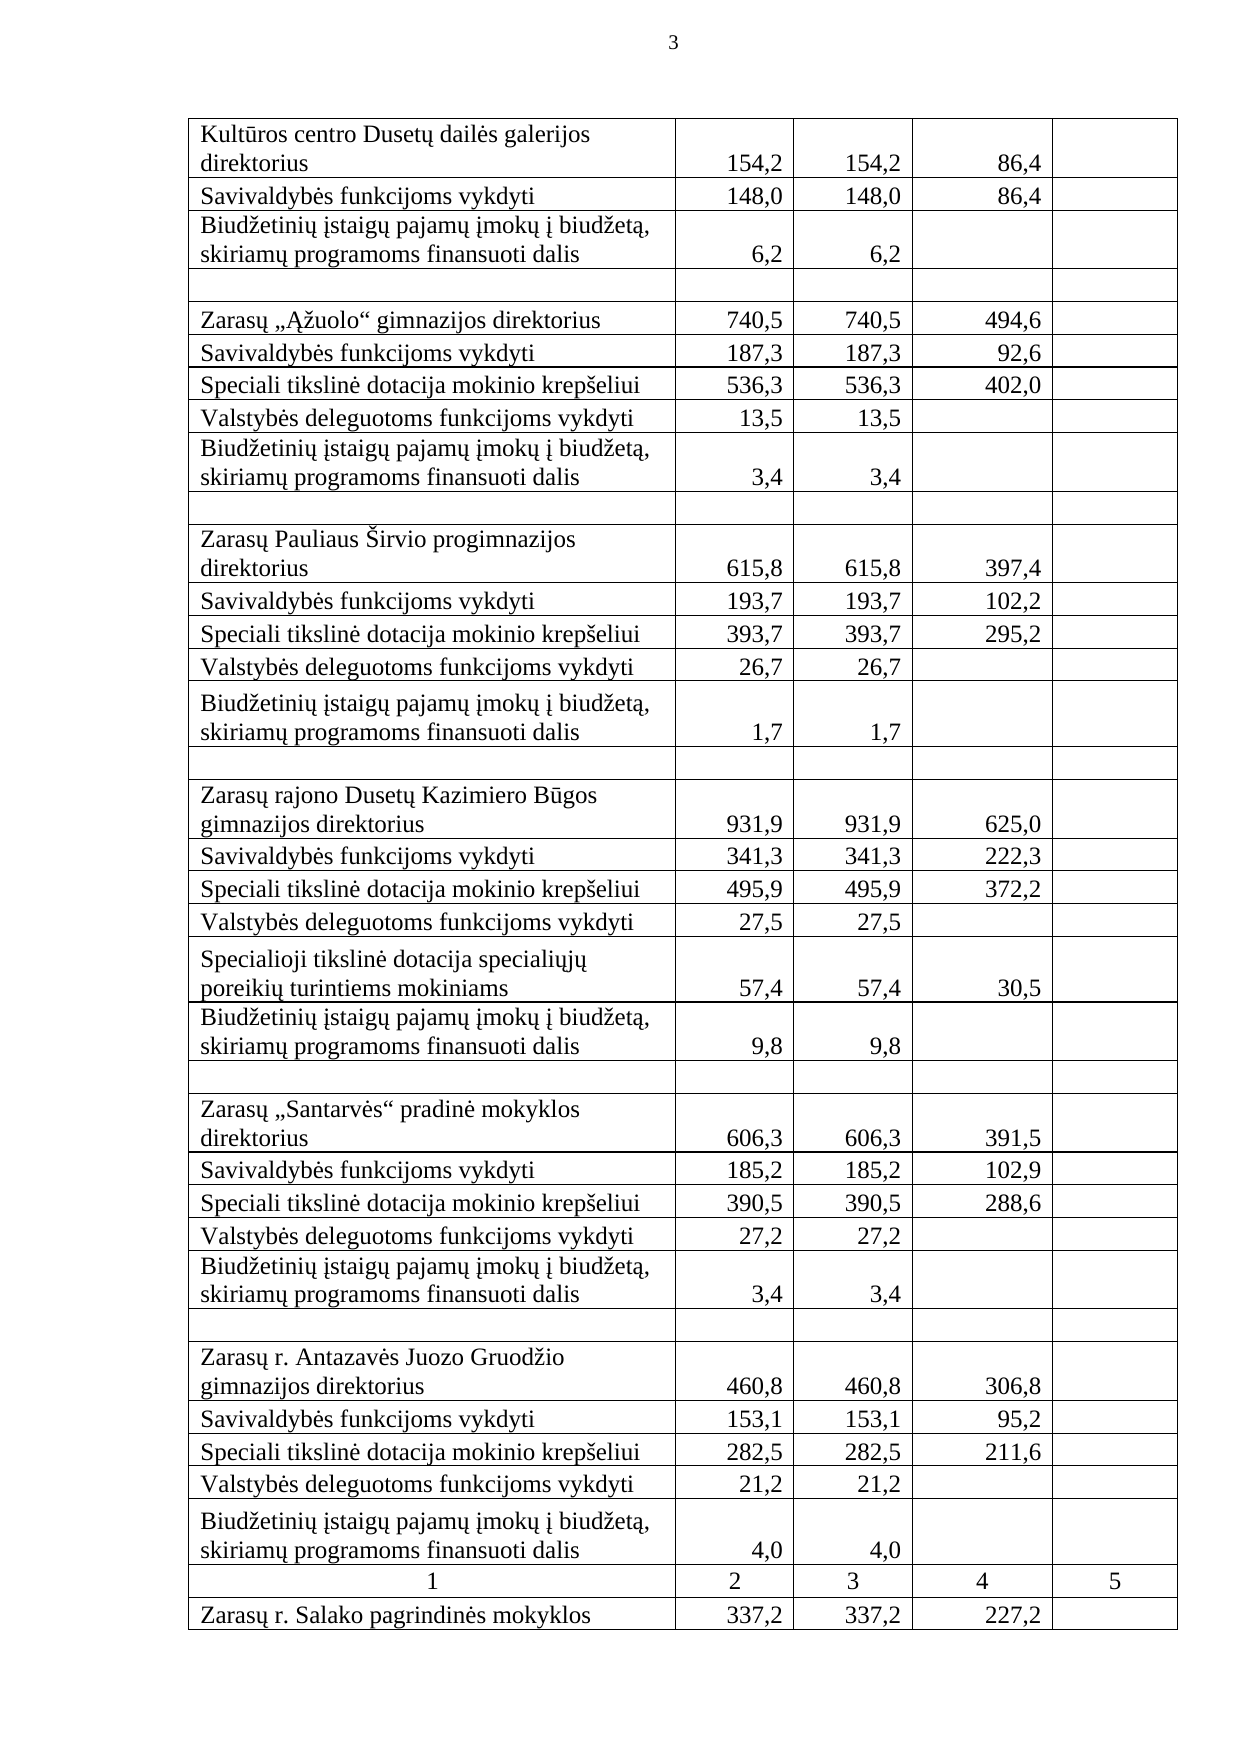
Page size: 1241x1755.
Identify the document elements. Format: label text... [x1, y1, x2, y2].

table_cell Biudžetinių įstaigų pajamų įmokų į biudžetą, skiriamų programoms finansuoti dalis [189, 211, 675, 268]
table_cell [1053, 583, 1177, 615]
table_cell 86,4 [913, 119, 1052, 177]
table_cell 187,3 [794, 335, 912, 366]
table_cell 393,7 [794, 616, 912, 648]
table_cell [1053, 1185, 1177, 1217]
table_cell [1053, 1309, 1177, 1341]
table_cell 13,5 [794, 400, 912, 432]
table_cell 606,3 [676, 1094, 793, 1151]
table_cell 740,5 [794, 302, 912, 334]
table_cell 397,4 [913, 525, 1052, 582]
table_cell 227,2 [913, 1598, 1052, 1629]
table_cell [1053, 747, 1177, 779]
table_cell [913, 649, 1052, 680]
table_cell 337,2 [794, 1598, 912, 1629]
table_cell [1053, 780, 1177, 837]
table_cell Speciali tikslinė dotacija mokinio krepšeliui [189, 368, 675, 399]
table_cell 27,5 [676, 904, 793, 936]
table_cell 26,7 [794, 649, 912, 680]
table_cell 372,2 [913, 871, 1052, 903]
table_cell Biudžetinių įstaigų pajamų įmokų į biudžetą, skiriamų programoms finansuoti dalis [189, 1499, 675, 1564]
table_cell 153,1 [676, 1401, 793, 1432]
table_cell [1053, 1094, 1177, 1151]
table_cell Biudžetinių įstaigų pajamų įmokų į biudžetą, skiriamų programoms finansuoti dalis [189, 1251, 675, 1308]
table_cell [913, 1499, 1052, 1564]
table_cell 185,2 [794, 1153, 912, 1184]
table_cell [1053, 1061, 1177, 1093]
table_cell 391,5 [913, 1094, 1052, 1151]
table_cell 193,7 [794, 583, 912, 615]
table_cell 495,9 [676, 871, 793, 903]
table_cell 1,7 [794, 681, 912, 746]
table_cell 625,0 [913, 780, 1052, 837]
table_cell [1053, 871, 1177, 903]
table_cell [1053, 525, 1177, 582]
table_cell 1,7 [676, 681, 793, 746]
table_cell [1053, 119, 1177, 177]
table_cell [1053, 1401, 1177, 1432]
table_cell 740,5 [676, 302, 793, 334]
table_cell [913, 400, 1052, 432]
table_cell Kultūros centro Dusetų dailės galerijos direktorius [189, 119, 675, 177]
table_cell Valstybės deleguotoms funkcijoms vykdyti [189, 1218, 675, 1250]
table_cell 21,2 [676, 1466, 793, 1498]
table_cell [794, 1309, 912, 1341]
table_cell 187,3 [676, 335, 793, 366]
table_cell 295,2 [913, 616, 1052, 648]
table_cell 337,2 [676, 1598, 793, 1629]
table_cell 222,3 [913, 839, 1052, 870]
table_cell Savivaldybės funkcijoms vykdyti [189, 1153, 675, 1184]
table_cell Zarasų „Ąžuolo“ gimnazijos direktorius [189, 302, 675, 334]
table_cell Biudžetinių įstaigų pajamų įmokų į biudžetą, skiriamų programoms finansuoti dalis [189, 433, 675, 491]
table_cell [1053, 937, 1177, 1001]
table_cell [1053, 649, 1177, 680]
table_cell 460,8 [676, 1342, 793, 1400]
table_cell 211,6 [913, 1434, 1052, 1465]
table_cell [1053, 368, 1177, 399]
table_cell 390,5 [794, 1185, 912, 1217]
table_cell Biudžetinių įstaigų pajamų įmokų į biudžetą, skiriamų programoms finansuoti dalis [189, 1003, 675, 1060]
table_cell Savivaldybės funkcijoms vykdyti [189, 583, 675, 615]
table_cell 185,2 [676, 1153, 793, 1184]
table_cell [1053, 302, 1177, 334]
table_cell 615,8 [794, 525, 912, 582]
table_cell 390,5 [676, 1185, 793, 1217]
table_cell 26,7 [676, 649, 793, 680]
table_cell 153,1 [794, 1401, 912, 1432]
table_cell Savivaldybės funkcijoms vykdyti [189, 839, 675, 870]
table_cell Speciali tikslinė dotacija mokinio krepšeliui [189, 871, 675, 903]
table_cell [1053, 433, 1177, 491]
table_cell Savivaldybės funkcijoms vykdyti [189, 178, 675, 209]
table_cell Speciali tikslinė dotacija mokinio krepšeliui [189, 1185, 675, 1217]
table_cell 393,7 [676, 616, 793, 648]
table_cell [1053, 1153, 1177, 1184]
table_cell 27,5 [794, 904, 912, 936]
table_cell 495,9 [794, 871, 912, 903]
table_cell 288,6 [913, 1185, 1052, 1217]
table_cell 86,4 [913, 178, 1052, 209]
table_cell Zarasų Pauliaus Širvio progimnazijos direktorius [189, 525, 675, 582]
table_cell [1053, 1434, 1177, 1465]
table_cell [189, 492, 675, 523]
table_cell [1053, 178, 1177, 209]
table_cell 282,5 [794, 1434, 912, 1465]
table_cell 494,6 [913, 302, 1052, 334]
table_cell 6,2 [676, 211, 793, 268]
table_cell [913, 1061, 1052, 1093]
table_cell [1053, 1218, 1177, 1250]
table_cell [676, 1061, 793, 1093]
table_cell [1053, 1466, 1177, 1498]
table_cell [189, 1061, 675, 1093]
table_cell [189, 747, 675, 779]
table_cell [913, 269, 1052, 301]
table_cell [1053, 681, 1177, 746]
table_cell 931,9 [794, 780, 912, 837]
table_cell [676, 747, 793, 779]
table_cell [1053, 839, 1177, 870]
table_cell [794, 1061, 912, 1093]
table_cell 306,8 [913, 1342, 1052, 1400]
table_cell Valstybės deleguotoms funkcijoms vykdyti [189, 400, 675, 432]
table_cell 3,4 [794, 433, 912, 491]
table_cell 4,0 [794, 1499, 912, 1564]
table_cell 57,4 [794, 937, 912, 1001]
table_cell Biudžetinių įstaigų pajamų įmokų į biudžetą, skiriamų programoms finansuoti dalis [189, 681, 675, 746]
table_cell 460,8 [794, 1342, 912, 1400]
table_cell [189, 1309, 675, 1341]
table_cell [1053, 211, 1177, 268]
table_cell 341,3 [676, 839, 793, 870]
table_cell Savivaldybės funkcijoms vykdyti [189, 1401, 675, 1432]
table_cell [1053, 335, 1177, 366]
table_cell 193,7 [676, 583, 793, 615]
table_cell [1053, 400, 1177, 432]
table_cell [913, 492, 1052, 523]
table_cell [913, 681, 1052, 746]
table_cell [913, 1003, 1052, 1060]
table_cell 92,6 [913, 335, 1052, 366]
table_cell 1 [189, 1565, 675, 1597]
table_cell Valstybės deleguotoms funkcijoms vykdyti [189, 1466, 675, 1498]
table_cell 6,2 [794, 211, 912, 268]
table_cell [1053, 269, 1177, 301]
table_cell 154,2 [794, 119, 912, 177]
table_cell 13,5 [676, 400, 793, 432]
table_cell [1053, 1003, 1177, 1060]
table_cell 154,2 [676, 119, 793, 177]
table_cell 148,0 [676, 178, 793, 209]
table_cell 148,0 [794, 178, 912, 209]
table_cell 102,9 [913, 1153, 1052, 1184]
table_cell [913, 1251, 1052, 1308]
table_cell [676, 269, 793, 301]
table_cell 615,8 [676, 525, 793, 582]
table_cell 3,4 [676, 433, 793, 491]
table_cell 606,3 [794, 1094, 912, 1151]
table_cell [913, 433, 1052, 491]
table_cell Valstybės deleguotoms funkcijoms vykdyti [189, 649, 675, 680]
table_cell 27,2 [676, 1218, 793, 1250]
table_cell [676, 1309, 793, 1341]
table_cell [1053, 1499, 1177, 1564]
table_cell [794, 269, 912, 301]
table_cell [189, 269, 675, 301]
table_cell 3,4 [794, 1251, 912, 1308]
table_cell [676, 492, 793, 523]
table_cell [913, 1218, 1052, 1250]
table_cell 95,2 [913, 1401, 1052, 1432]
table_cell 402,0 [913, 368, 1052, 399]
table_cell Zarasų r. Antazavės Juozo Gruodžio gimnazijos direktorius [189, 1342, 675, 1400]
table_cell 536,3 [676, 368, 793, 399]
table_cell Savivaldybės funkcijoms vykdyti [189, 335, 675, 366]
table_cell Speciali tikslinė dotacija mokinio krepšeliui [189, 616, 675, 648]
table_cell Zarasų „Santarvės“ pradinė mokyklos direktorius [189, 1094, 675, 1151]
table_cell 536,3 [794, 368, 912, 399]
table_cell 27,2 [794, 1218, 912, 1250]
table_cell 341,3 [794, 839, 912, 870]
table_cell [794, 747, 912, 779]
table_cell [1053, 1598, 1177, 1629]
table_cell 9,8 [794, 1003, 912, 1060]
table_cell [1053, 616, 1177, 648]
table_cell 21,2 [794, 1466, 912, 1498]
table_cell Zarasų rajono Dusetų Kazimiero Būgos gimnazijos direktorius [189, 780, 675, 837]
table_cell 102,2 [913, 583, 1052, 615]
table_cell 5 [1053, 1565, 1177, 1597]
table_cell 4 [913, 1565, 1052, 1597]
table_cell [913, 747, 1052, 779]
table_cell 30,5 [913, 937, 1052, 1001]
table_cell 282,5 [676, 1434, 793, 1465]
table_cell [1053, 904, 1177, 936]
table_cell Speciali tikslinė dotacija mokinio krepšeliui [189, 1434, 675, 1465]
table_cell [1053, 1342, 1177, 1400]
table_cell [913, 904, 1052, 936]
table_cell [794, 492, 912, 523]
table_cell 57,4 [676, 937, 793, 1001]
table_cell 931,9 [676, 780, 793, 837]
table_cell Valstybės deleguotoms funkcijoms vykdyti [189, 904, 675, 936]
table_cell 2 [676, 1565, 793, 1597]
table_cell 9,8 [676, 1003, 793, 1060]
table_cell 4,0 [676, 1499, 793, 1564]
table_cell 3,4 [676, 1251, 793, 1308]
table_cell Zarasų r. Salako pagrindinės mokyklos [189, 1598, 675, 1629]
table_cell [913, 1309, 1052, 1341]
table_cell [913, 1466, 1052, 1498]
table_cell [1053, 1251, 1177, 1308]
table_cell 3 [794, 1565, 912, 1597]
table_cell Specialioji tikslinė dotacija specialiųjų poreikių turintiems mokiniams [189, 937, 675, 1001]
table_cell [913, 211, 1052, 268]
table_cell [1053, 492, 1177, 523]
